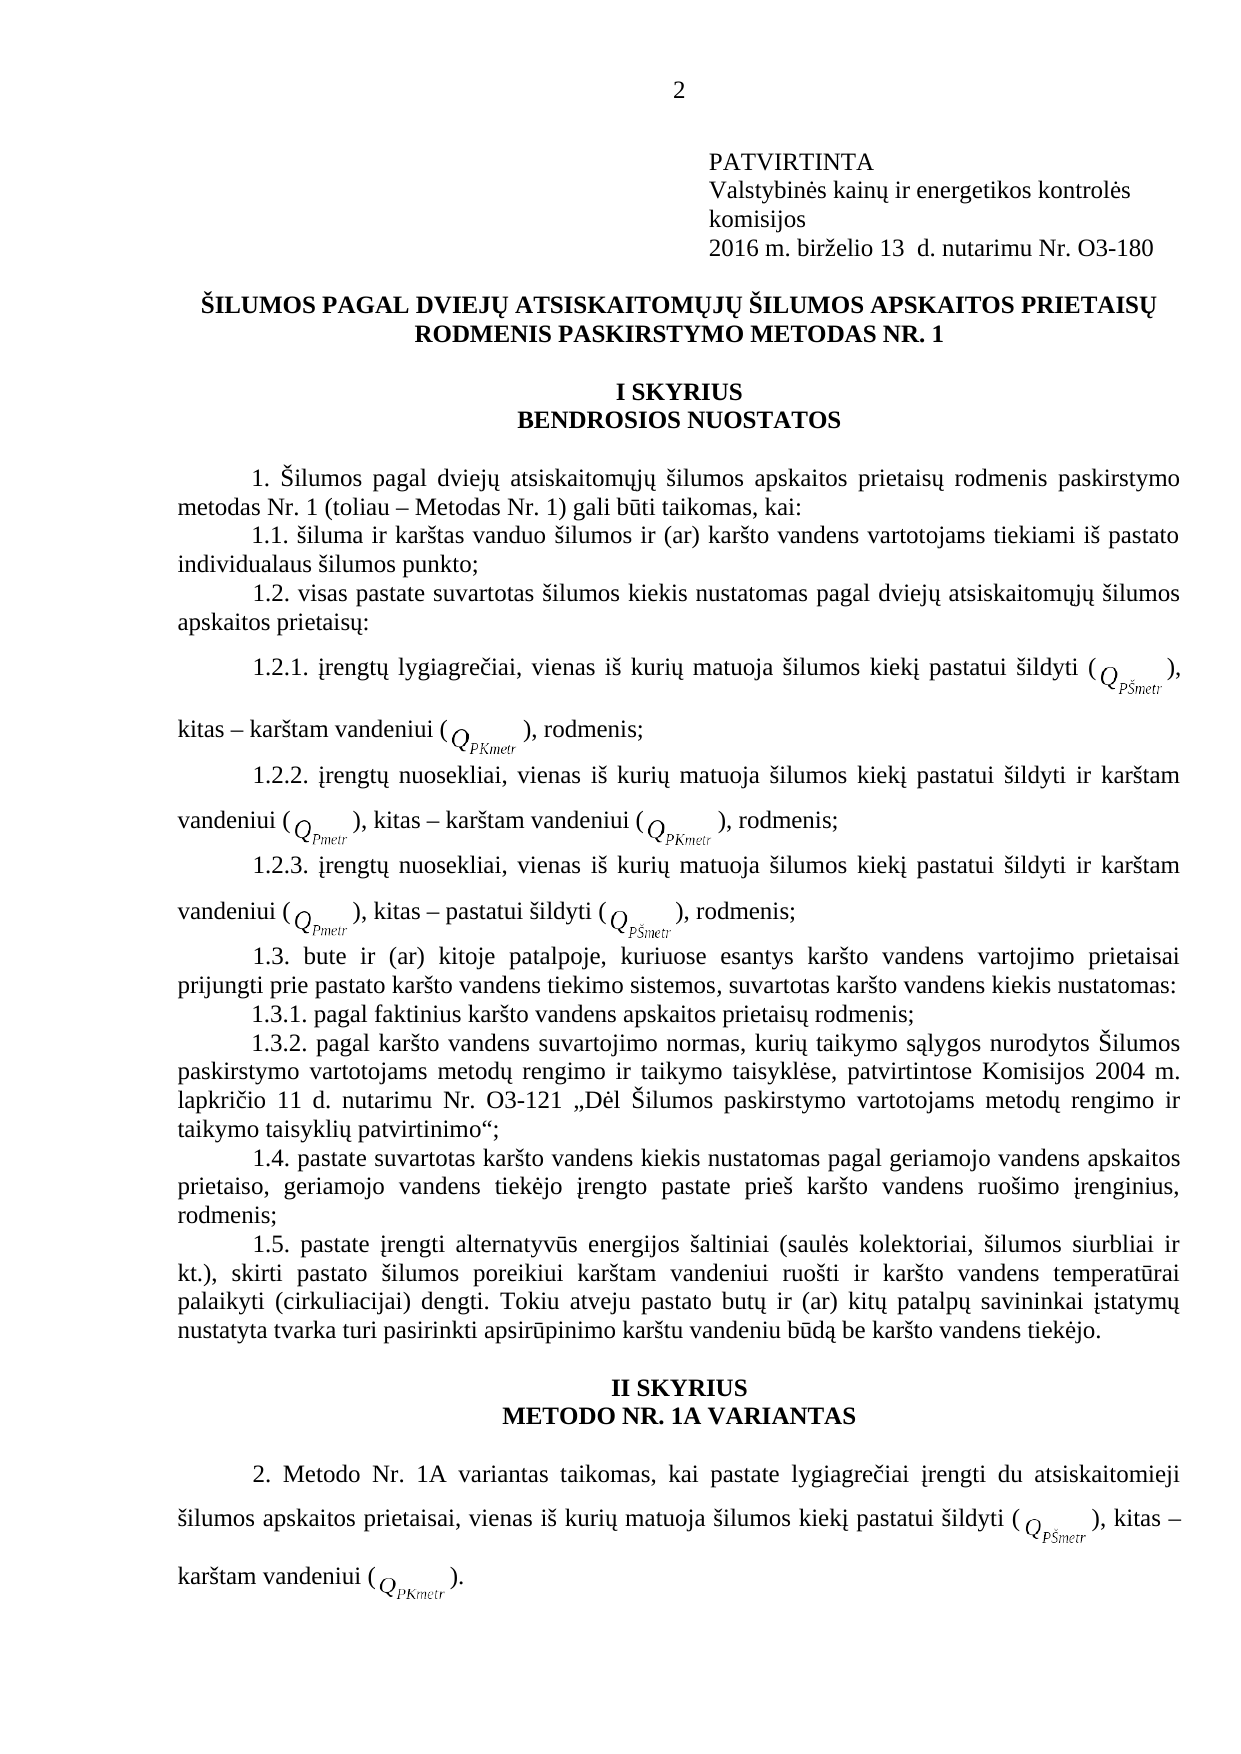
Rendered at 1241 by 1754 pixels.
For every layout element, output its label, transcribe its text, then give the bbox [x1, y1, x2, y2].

text II SKYRIUS [177, 1373, 1181, 1401]
text 1.3.1. pagal faktinius karšto vandens apskaitos prietaisų rodmenis; [177, 999, 1181, 1028]
text 2. Metodo Nr. 1A variantas taikomas, kai pastate lygiagrečiai įrengti du atsiskaitomieji šilumos apskaitos prietaisai, vienas iš kurių matuoja šilumos kiekį pastatui šildyti (), kitas – karštam vandeniui (). [177, 1459, 1181, 1603]
text 1.3.2. pagal karšto vandens suvartojimo normas, kurių taikymo sąlygos nurodytos Šilumos paskirstymo vartotojams metodų rengimo ir taikymo taisyklėse, patvirtintose Komisijos 2004 m. lapkričio 11 d. nutarimu Nr. O3-121 „Dėl Šilumos paskirstymo vartotojams metodų rengimo ir taikymo taisyklių patvirtinimo“; [177, 1028, 1181, 1143]
text 1.2.3. įrengtų nuosekliai, vienas iš kurių matuoja šilumos kiekį pastatui šildyti ir karštam vandeniui (), kitas – pastatui šildyti (), rodmenis; [177, 851, 1181, 941]
text 1.2. visas pastate suvartotas šilumos kiekis nustatomas pagal dviejų atsiskaitomųjų šilumos apskaitos prietaisų: [177, 578, 1181, 636]
text 1. Šilumos pagal dviejų atsiskaitomųjų šilumos apskaitos prietaisų rodmenis paskirstymo metodas Nr. 1 (toliau – Metodas Nr. 1) gali būti taikomas, kai: [177, 463, 1181, 521]
text ŠILUMOS PAGAL DVIEJŲ ATSISKAITOMŲJŲ ŠILUMOS APSKAITOS PRIETAISŲ RODMENIS PASKIRSTYMO METODAS NR. 1 [177, 291, 1181, 348]
text 1.5. pastate įrengti alternatyvūs energijos šaltiniai (saulės kolektoriai, šilumos siurbliai ir kt.), skirti pastato šilumos poreikiui karštam vandeniui ruošti ir karšto vandens temperatūrai palaikyti (cirkuliacijai) dengti. Tokiu atveju pastato butų ir (ar) kitų patalpų savininkai įstatymų nustatyta tvarka turi pasirinkti apsirūpinimo karštu vandeniu būdą be karšto vandens tiekėjo. [177, 1229, 1181, 1344]
text METODO NR. 1A VARIANTAS [177, 1401, 1181, 1430]
text 1.3. bute ir (ar) kitoje patalpoje, kuriuose esantys karšto vandens vartojimo prietaisai prijungti prie pastato karšto vandens tiekimo sistemos, suvartotas karšto vandens kiekis nustatomas: [177, 941, 1181, 999]
text 1.2.1. įrengtų lygiagrečiai, vienas iš kurių matuoja šilumos kiekį pastatui šildyti (), kitas – karštam vandeniui (), rodmenis; [177, 636, 1181, 760]
text BENDROSIOS NUOSTATOS [177, 406, 1181, 434]
text 1.4. pastate suvartotas karšto vandens kiekis nustatomas pagal geriamojo vandens apskaitos prietaiso, geriamojo vandens tiekėjo įrengto pastate prieš karšto vandens ruošimo įrenginius, rodmenis; [177, 1143, 1181, 1229]
text Valstybinės kainų ir energetikos kontrolės komisijos [709, 176, 1181, 233]
text 1.1. šiluma ir karštas vanduo šilumos ir (ar) karšto vandens vartotojams tiekiami iš pastato individualaus šilumos punkto; [177, 521, 1181, 578]
text 2016 m. birželio 13 d. nutarimu Nr. O3-180 [709, 233, 1181, 262]
text 1.2.2. įrengtų nuosekliai, vienas iš kurių matuoja šilumos kiekį pastatui šildyti ir karštam vandeniui (), kitas – karštam vandeniui (), rodmenis; [177, 760, 1181, 851]
text PATVIRTINTA [709, 147, 1181, 176]
text I SKYRIUS [177, 377, 1181, 406]
